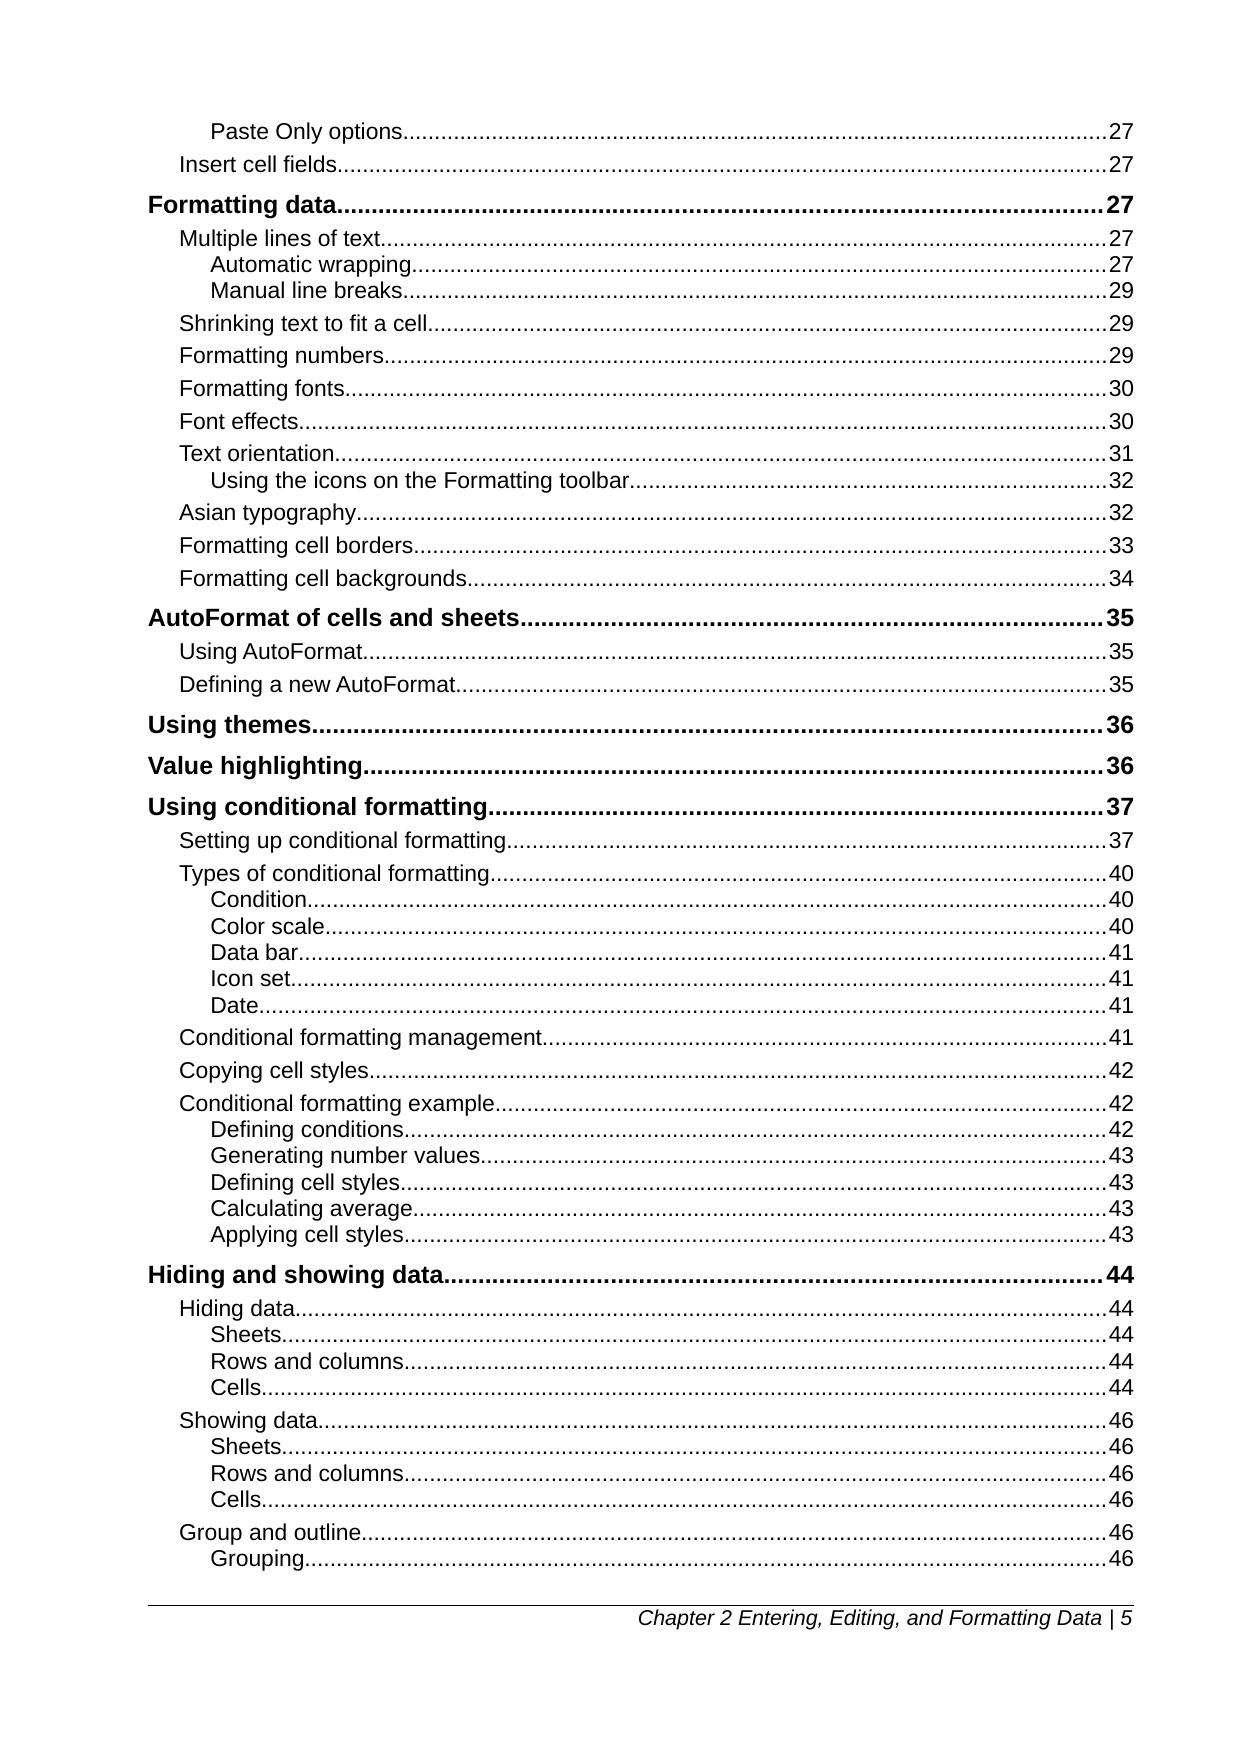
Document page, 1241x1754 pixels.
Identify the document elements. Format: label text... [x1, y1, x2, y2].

text AutoFormat of cells and sheets 35 [148, 603, 1134, 632]
text Date 41 [210, 992, 1134, 1018]
text Showing data 46 [179, 1407, 1134, 1433]
text Sheets 46 [210, 1433, 1134, 1459]
text Manual line breaks 29 [210, 277, 1134, 304]
text Generating number values 43 [210, 1142, 1134, 1168]
text Text orientation 31 [179, 440, 1134, 467]
text Using themes 36 [148, 710, 1134, 738]
text Formatting cell borders 33 [179, 532, 1134, 558]
text Using the icons on the Formatting toolbar 32 [210, 467, 1134, 493]
text Hiding data 44 [179, 1295, 1134, 1321]
text Condition 40 [210, 886, 1134, 913]
text Paste Only options 27 [210, 118, 1134, 144]
text Rows and columns 46 [210, 1459, 1134, 1486]
text Color scale 40 [210, 913, 1134, 939]
text Group and outline 46 [179, 1518, 1134, 1545]
text Font effects 30 [179, 408, 1134, 434]
text Using AutoFormat 35 [179, 638, 1134, 665]
text Hiding and showing data 44 [148, 1260, 1134, 1289]
text Insert cell fields 27 [179, 151, 1134, 177]
text Shrinking text to fit a cell 29 [179, 310, 1134, 336]
text Icon set 41 [210, 965, 1134, 992]
text Formatting cell backgrounds 34 [179, 564, 1134, 591]
text Formatting data 27 [148, 189, 1134, 218]
text Grouping 46 [210, 1545, 1134, 1571]
text Multiple lines of text 27 [179, 224, 1134, 251]
text Defining cell styles 43 [210, 1168, 1134, 1195]
text Rows and columns 44 [210, 1348, 1134, 1374]
text Sheets 44 [210, 1321, 1134, 1348]
text Cells 46 [210, 1486, 1134, 1512]
text Formatting fonts 30 [179, 375, 1134, 401]
text Data bar 41 [210, 939, 1134, 965]
text Conditional formatting example 42 [179, 1089, 1134, 1116]
text Setting up conditional formatting 37 [179, 827, 1134, 854]
text Asian typography 32 [179, 499, 1134, 526]
text Automatic wrapping 27 [210, 251, 1134, 277]
text Copying cell styles 42 [179, 1057, 1134, 1083]
text Types of conditional formatting 40 [179, 860, 1134, 886]
text Applying cell styles 43 [210, 1221, 1134, 1248]
text Using conditional formatting 37 [148, 792, 1134, 821]
text Formatting numbers 29 [179, 342, 1134, 369]
text Calculating average 43 [210, 1195, 1134, 1221]
text Value highlighting 36 [148, 751, 1134, 780]
text Conditional formatting management 41 [179, 1024, 1134, 1051]
text Cells 44 [210, 1374, 1134, 1401]
text Defining a new AutoFormat 35 [179, 671, 1134, 697]
text Defining conditions 42 [210, 1116, 1134, 1142]
